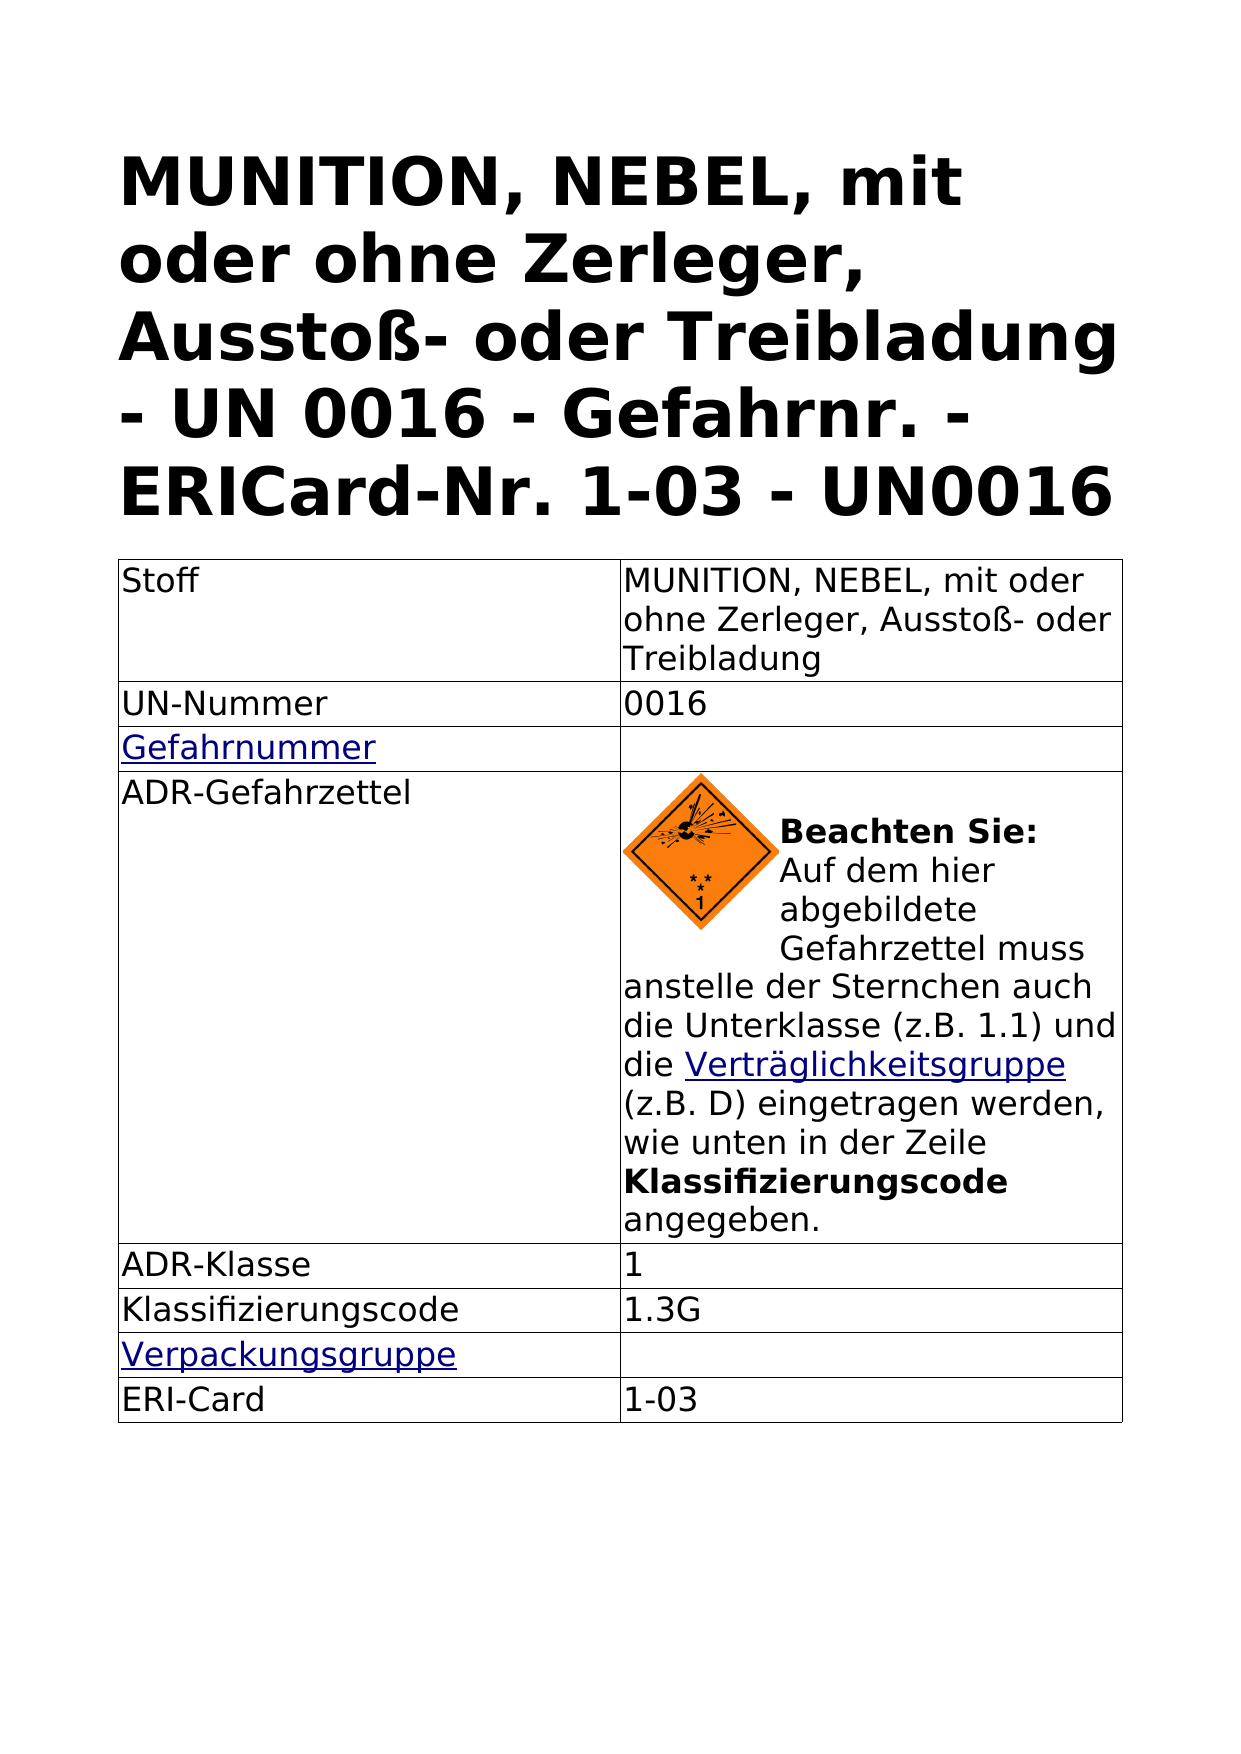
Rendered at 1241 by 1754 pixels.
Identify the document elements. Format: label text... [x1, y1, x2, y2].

table_cell ADR-Gefahrzettel [119, 772, 620, 1243]
subtitle MUNITION, NEBEL, mit oder ohne Zerleger, Ausstoß- oder Treibladung - UN 0016 - Gefahrnr. - ERICard-Nr. 1-03 - UN0016 [118, 143, 1122, 531]
table_cell ERI-Card [119, 1378, 620, 1422]
picture [622, 773, 780, 930]
table_cell 1-03 [621, 1378, 1122, 1422]
table_cell Beachten Sie: Auf dem hier abgebildete Gefahrzettel muss anstelle der Sternchen auch die Unterklasse (z.B. 1.1) und die Verträglichkeitsgruppe (z.B. D) eingetragen werden, wie unten in der Zeile Klassifizierungscode angegeben. [621, 772, 1122, 1243]
table_cell Gefahrnummer [119, 727, 620, 771]
table_cell 0016 [621, 682, 1122, 726]
table_cell 1.3G [621, 1289, 1122, 1332]
table_cell [621, 1333, 1122, 1377]
table_cell ADR-Klasse [119, 1244, 620, 1287]
table_cell Klassifizierungscode [119, 1289, 620, 1332]
table_header MUNITION, NEBEL, mit oder ohne Zerleger, Ausstoß- oder Treibladung [621, 560, 1122, 681]
table_cell UN-Nummer [119, 682, 620, 726]
table_cell 1 [621, 1244, 1122, 1287]
table_cell [621, 727, 1122, 771]
table_cell Verpackungsgruppe [119, 1333, 620, 1377]
table_header Stoff [119, 560, 620, 681]
